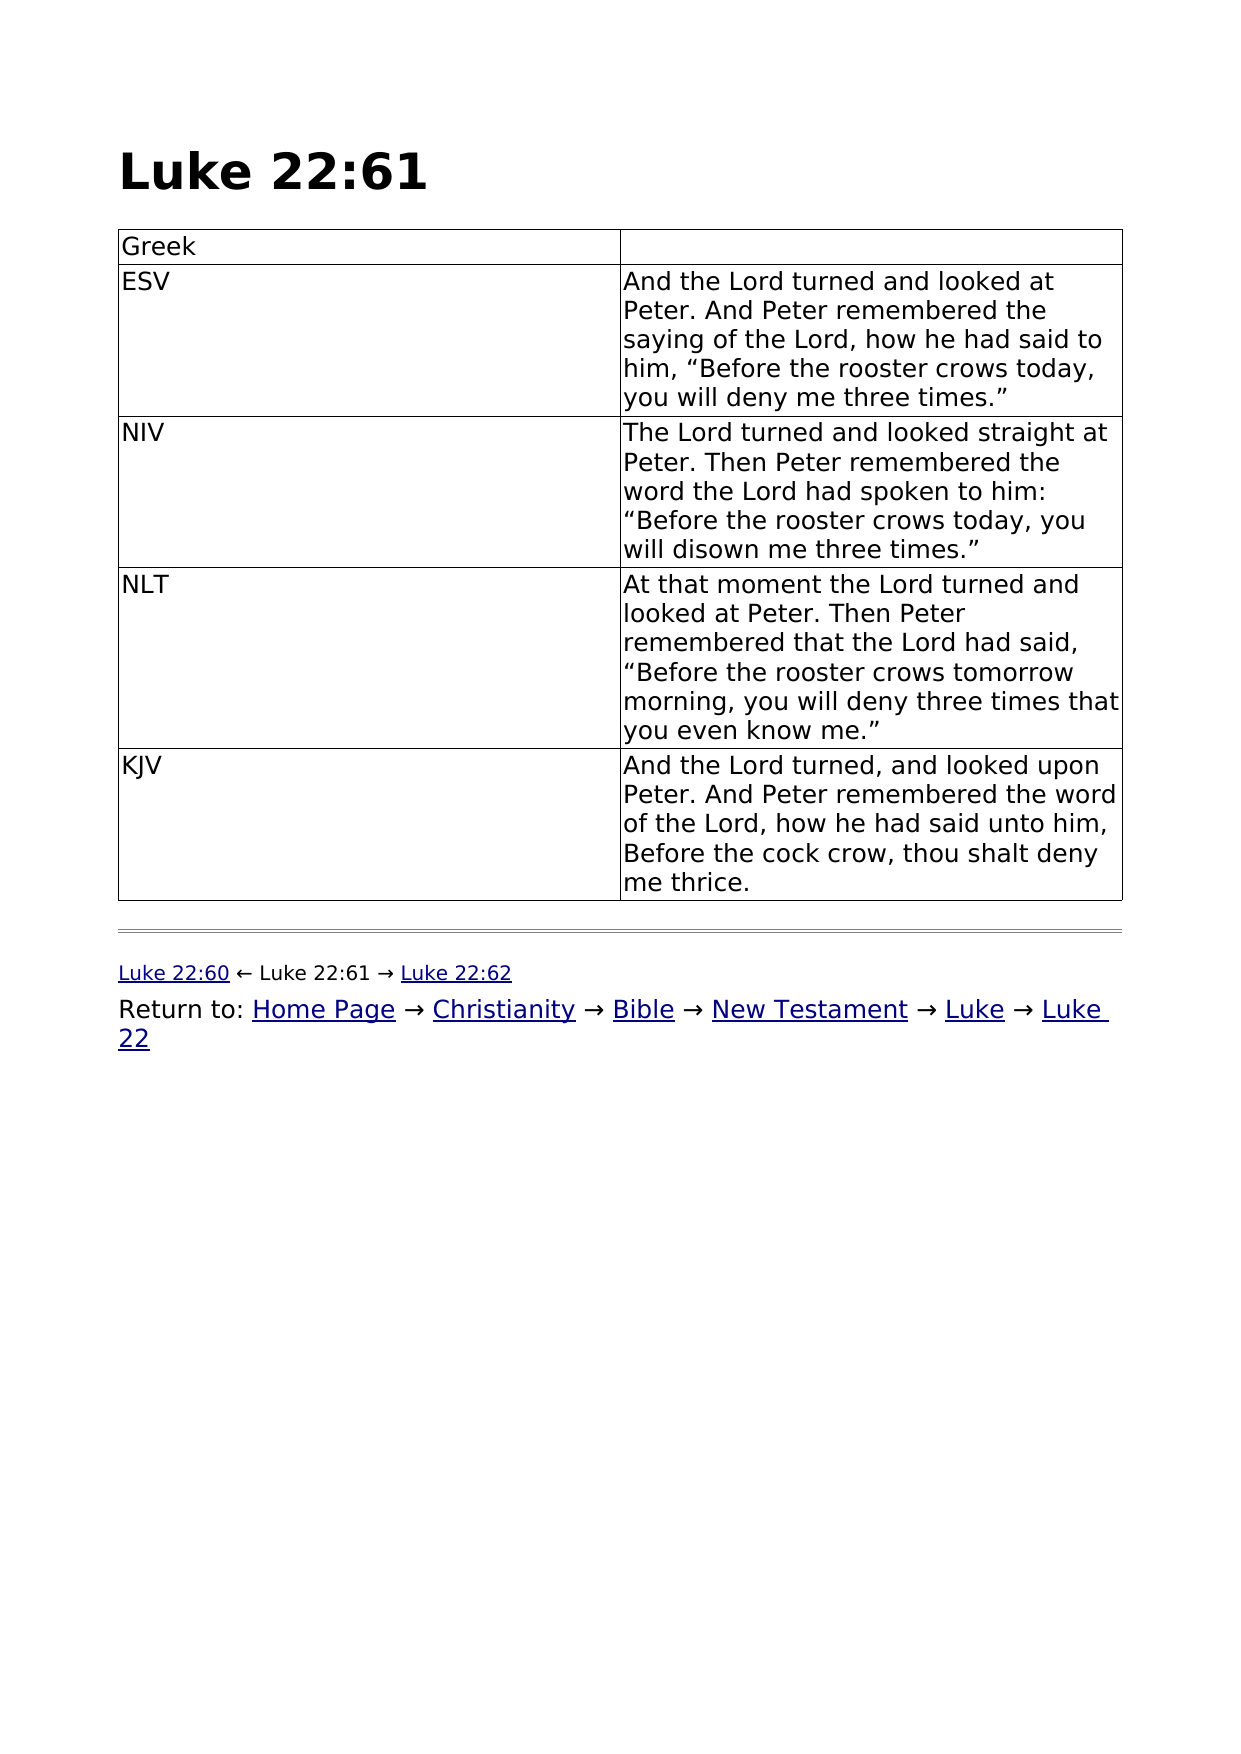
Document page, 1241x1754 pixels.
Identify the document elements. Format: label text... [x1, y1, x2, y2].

table_cell KJV [119, 749, 620, 900]
table_cell And the Lord turned, and looked upon Peter. And Peter remembered the word of the Lord, how he had said unto him, Before the cock crow, thou shalt deny me thrice. [621, 749, 1122, 900]
table_cell At that moment the Lord turned and looked at Peter. Then Peter remembered that the Lord had said, “Before the rooster crows tomorrow morning, you will deny three times that you even know me.” [621, 568, 1122, 748]
text Luke 22:60 ← Luke 22:61 → Luke 22:62 [118, 961, 1122, 995]
subtitle Luke 22:61 [118, 143, 1122, 201]
text Return to: Home Page → Christianity → Bible → New Testament → Luke → Luke 22 [118, 995, 1122, 1054]
table_cell NLT [119, 568, 620, 748]
table_cell And the Lord turned and looked at Peter. And Peter remembered the saying of the Lord, how he had said to him, “Before the rooster crows today, you will deny me three times.” [621, 265, 1122, 416]
table_header Greek [119, 230, 620, 264]
table_cell The Lord turned and looked straight at Peter. Then Peter remembered the word the Lord had spoken to him: “Before the rooster crows today, you will disown me three times.” [621, 417, 1122, 567]
table_cell ESV [119, 265, 620, 416]
table_header [621, 230, 1122, 264]
table_cell NIV [119, 417, 620, 567]
